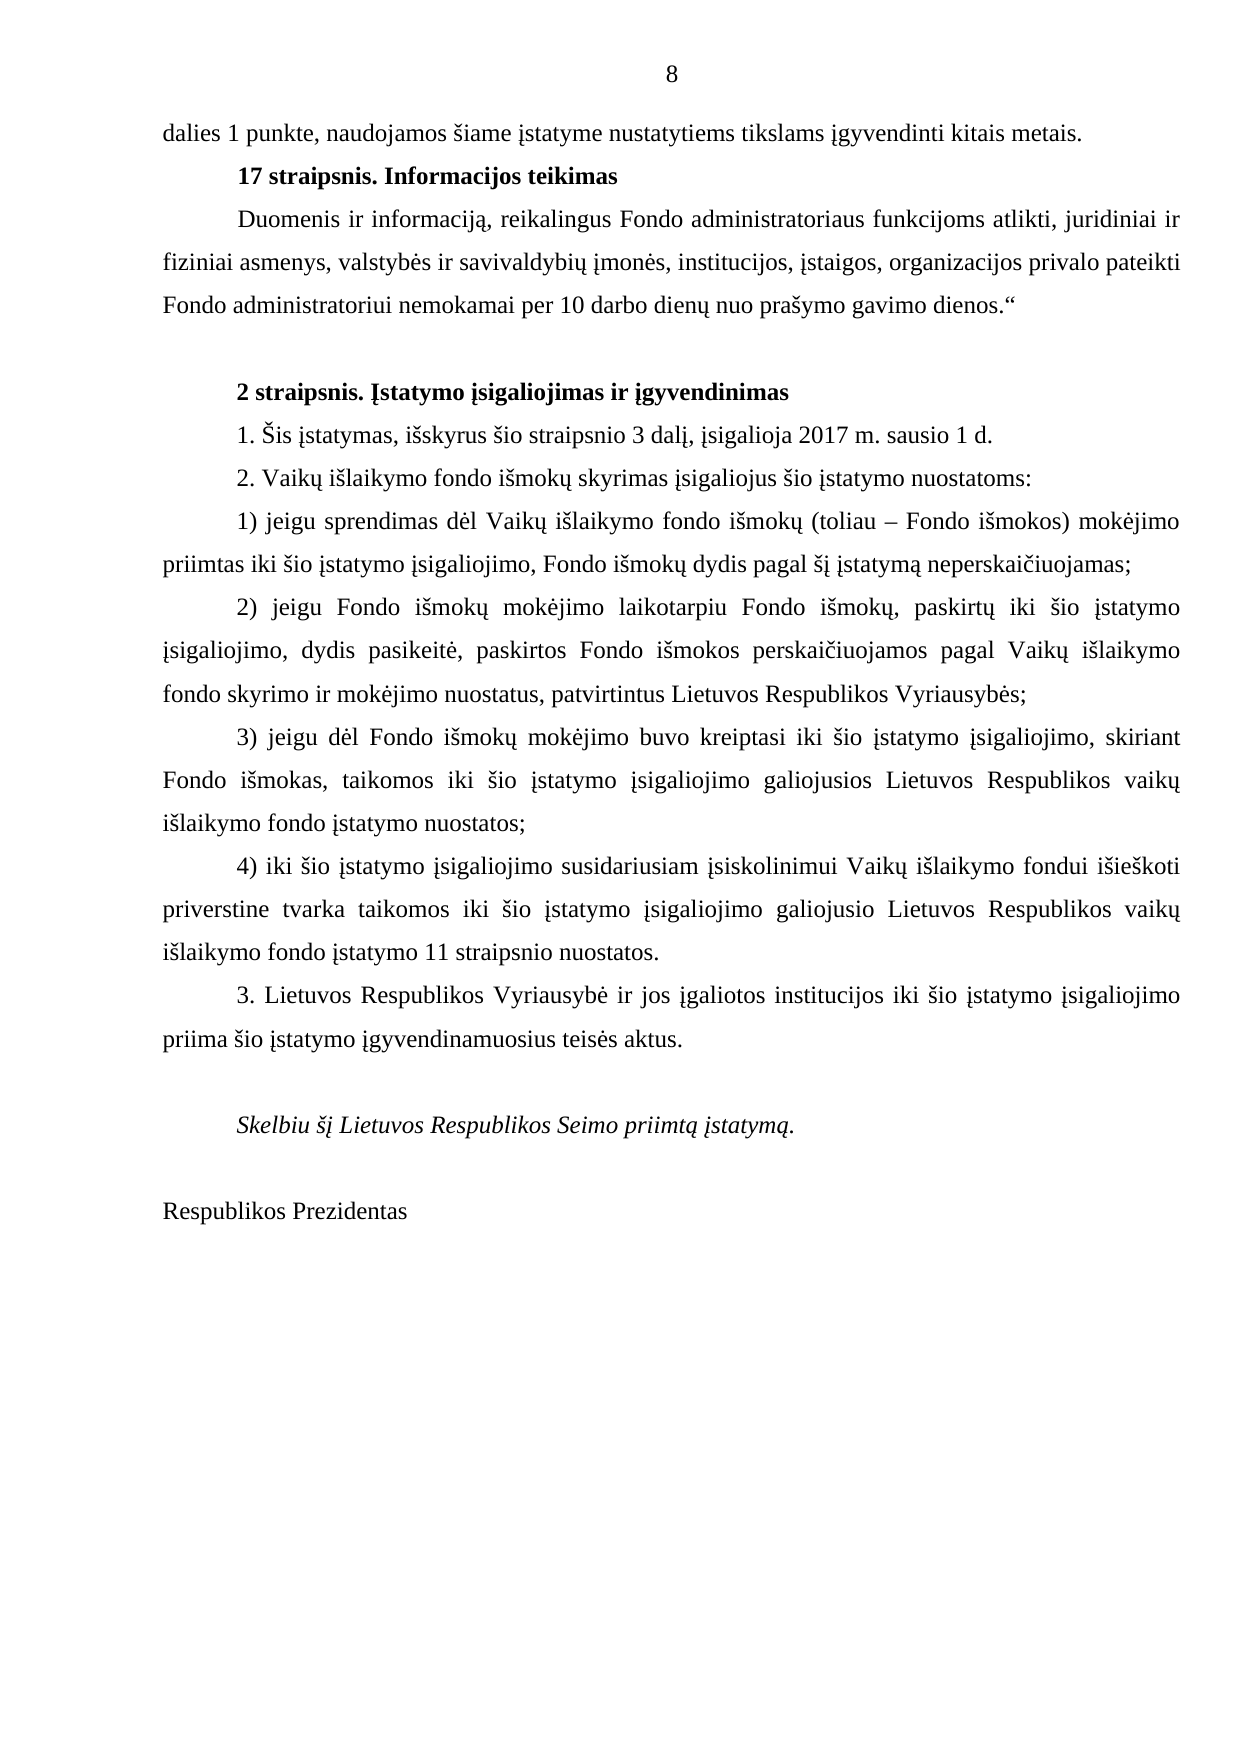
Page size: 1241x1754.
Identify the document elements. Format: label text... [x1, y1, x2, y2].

text 17 straipsnis. Informacijos teikimas [162, 161, 1181, 190]
text 2. Vaikų išlaikymo fondo išmokų skyrimas įsigaliojus šio įstatymo nuostatoms: [162, 463, 1181, 492]
text 3. Lietuvos Respublikos Vyriausybė ir jos įgaliotos institucijos iki šio įstatymo įsigaliojimo priima šio įstatymo įgyvendinamuosius teisės aktus. [162, 981, 1181, 1052]
text Respublikos Prezidentas [162, 1196, 1181, 1225]
text Duomenis ir informaciją, reikalingus Fondo administratoriaus funkcijoms atlikti, juridiniai ir fiziniai asmenys, valstybės ir savivaldybių įmonės, institucijos, įstaigos, organizacijos privalo pateikti Fondo administratoriui nemokamai per 10 darbo dienų nuo prašymo gavimo dienos.“ [162, 204, 1181, 319]
text 3) jeigu dėl Fondo išmokų mokėjimo buvo kreiptasi iki šio įstatymo įsigaliojimo, skiriant Fondo išmokas, taikomos iki šio įstatymo įsigaliojimo galiojusios Lietuvos Respublikos vaikų išlaikymo fondo įstatymo nuostatos; [162, 722, 1181, 837]
text 1. Šis įstatymas, išskyrus šio straipsnio 3 dalį, įsigalioja 2017 m. sausio 1 d. [162, 420, 1181, 449]
text Skelbiu šį Lietuvos Respublikos Seimo priimtą įstatymą. [162, 1110, 1181, 1139]
text 2 straipsnis. Įstatymo įsigaliojimas ir įgyvendinimas [162, 377, 1181, 406]
text 4) iki šio įstatymo įsigaliojimo susidariusiam įsiskolinimui Vaikų išlaikymo fondui išieškoti priverstine tvarka taikomos iki šio įstatymo įsigaliojimo galiojusio Lietuvos Respublikos vaikų išlaikymo fondo įstatymo 11 straipsnio nuostatos. [162, 851, 1181, 966]
text 2) jeigu Fondo išmokų mokėjimo laikotarpiu Fondo išmokų, paskirtų iki šio įstatymo įsigaliojimo, dydis pasikeitė, paskirtos Fondo išmokos perskaičiuojamos pagal Vaikų išlaikymo fondo skyrimo ir mokėjimo nuostatus, patvirtintus Lietuvos Respublikos Vyriausybės; [162, 592, 1181, 707]
text dalies 1 punkte, naudojamos šiame įstatyme nustatytiems tikslams įgyvendinti kitais metais. [162, 118, 1181, 147]
text 1) jeigu sprendimas dėl Vaikų išlaikymo fondo išmokų (toliau – Fondo išmokos) mokėjimo priimtas iki šio įstatymo įsigaliojimo, Fondo išmokų dydis pagal šį įstatymą neperskaičiuojamas; [162, 506, 1181, 578]
